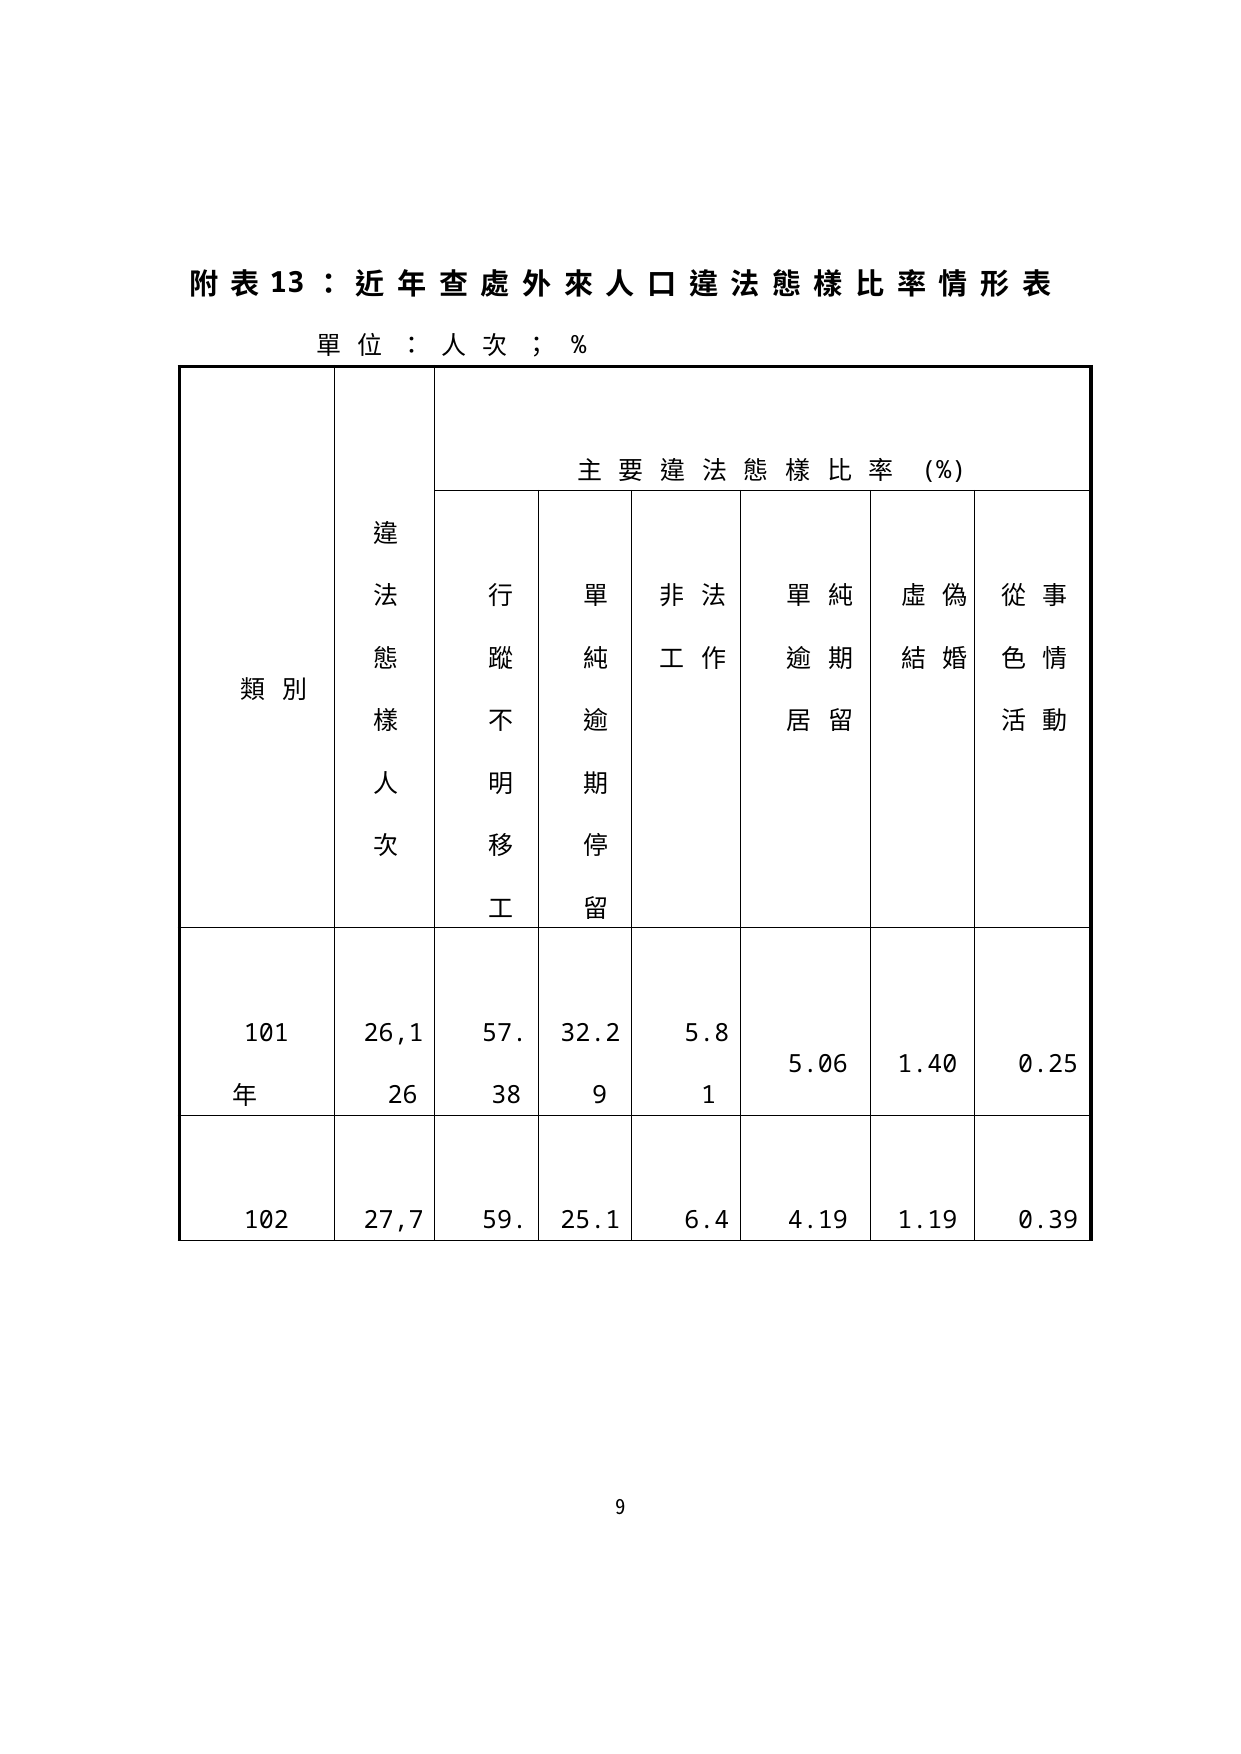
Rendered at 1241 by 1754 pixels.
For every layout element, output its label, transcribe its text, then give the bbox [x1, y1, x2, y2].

table_cell 虛偽結婚 [871, 491, 974, 927]
table_cell 1.40 [871, 928, 974, 1115]
table_cell 5.81 [632, 928, 740, 1115]
table_cell 非法工作 [632, 491, 740, 927]
table_cell 102 [181, 1116, 334, 1240]
table_cell 行蹤不明移工 [435, 491, 538, 927]
table_cell 1.19 [871, 1116, 974, 1240]
table_cell 57.38 [435, 928, 538, 1115]
table_cell 32.29 [539, 928, 631, 1115]
table_cell 101年 [181, 928, 334, 1115]
table_cell 4.19 [741, 1116, 870, 1240]
table_cell 27,7 [335, 1116, 434, 1240]
table_cell 59. [435, 1116, 538, 1240]
table_cell 從事色情活動 [975, 491, 1089, 927]
table_cell 單純逾期停留 [539, 491, 631, 927]
table_cell 單純逾期居留 [741, 491, 870, 927]
table_header 主要違法態樣比率(%) [435, 368, 1089, 490]
table_cell 25.1 [539, 1116, 631, 1240]
table_cell 6.4 [632, 1116, 740, 1240]
table_header 類別 [181, 368, 334, 927]
table_cell 0.39 [975, 1116, 1089, 1240]
table_header 違法態樣人次 [335, 368, 434, 927]
table_cell 5.06 [741, 928, 870, 1115]
table_cell 26,126 [335, 928, 434, 1115]
text 附表13：近年查處外來人口違法態樣比率情形表 單位：人次；% [168, 240, 1058, 365]
table_cell 0.25 [975, 928, 1089, 1115]
